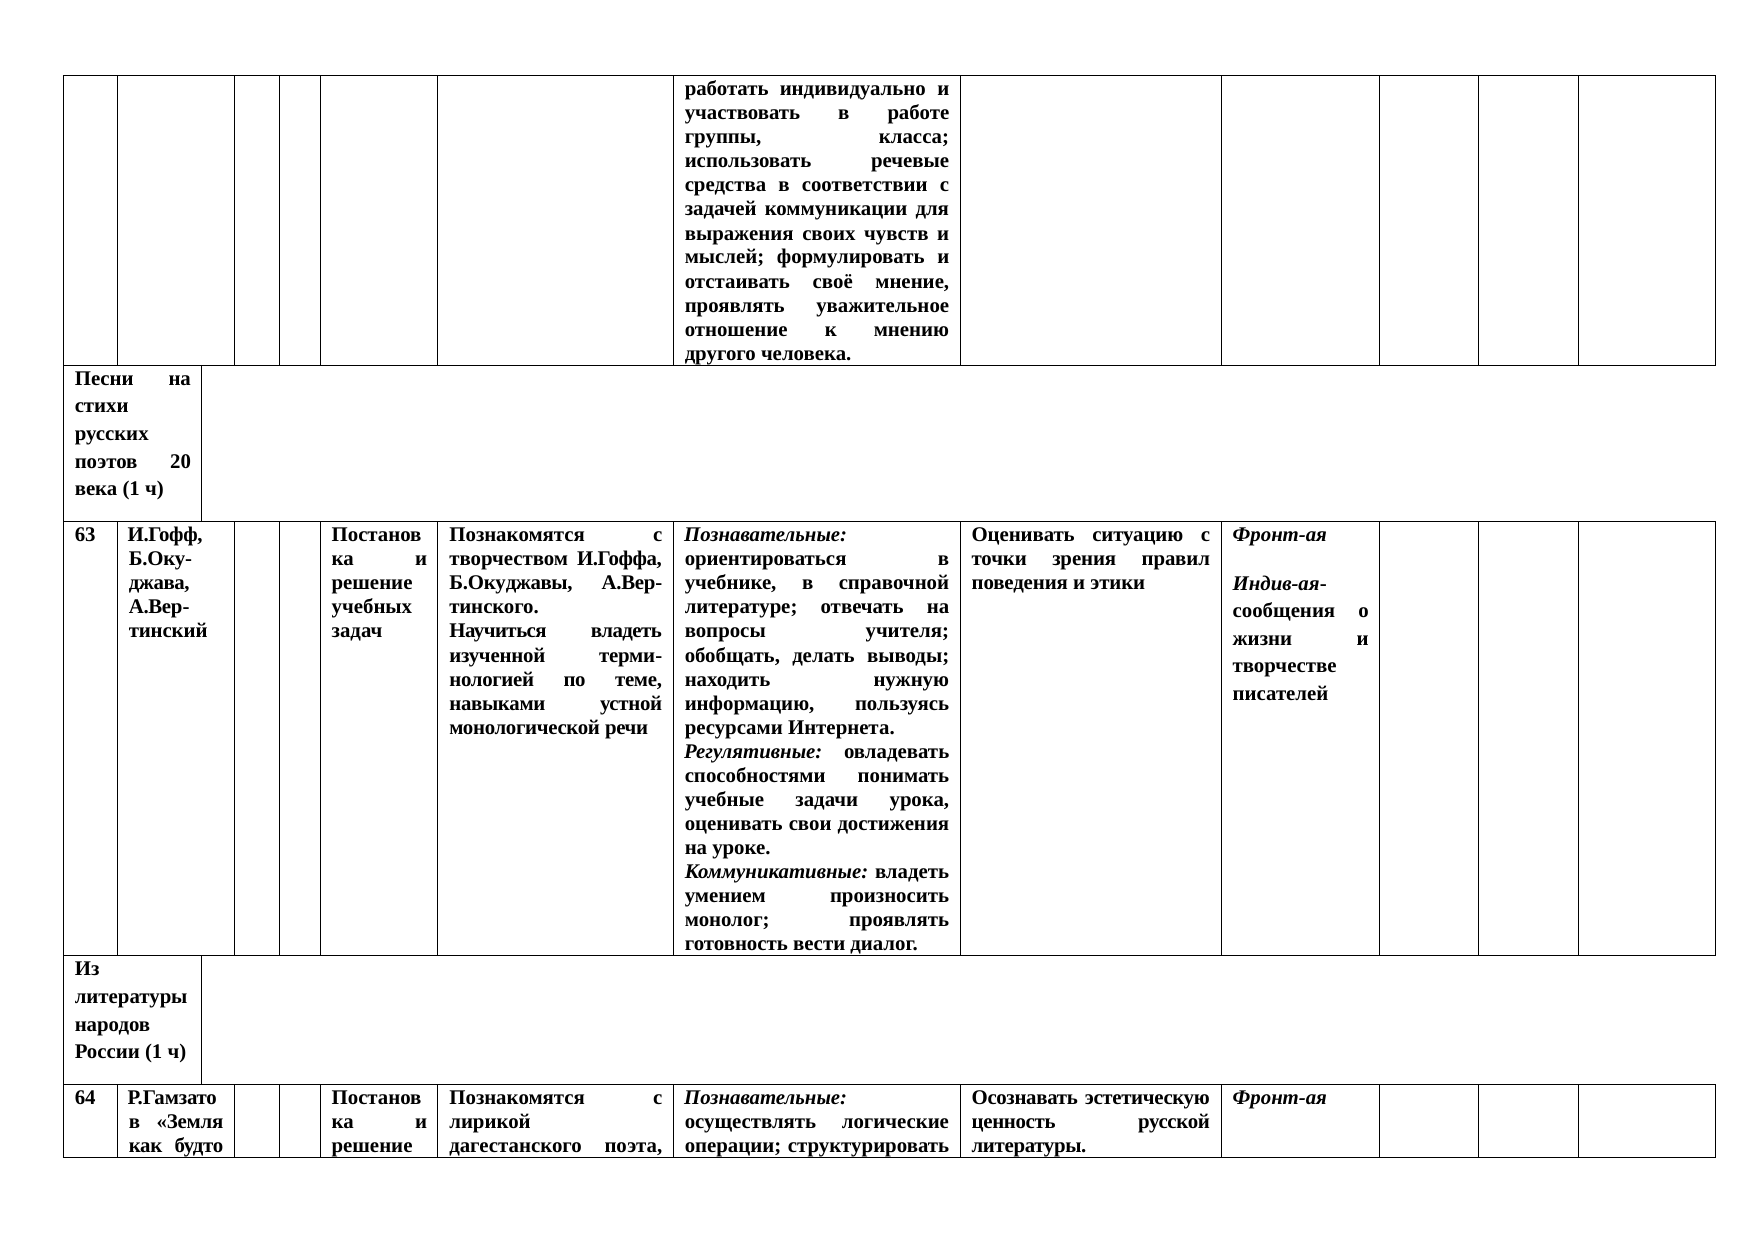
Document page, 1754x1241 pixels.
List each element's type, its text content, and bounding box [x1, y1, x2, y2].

table_cell [235, 522, 279, 955]
table_cell [438, 76, 673, 365]
table_cell [1579, 76, 1715, 365]
table_cell [280, 522, 320, 955]
table_cell [202, 956, 1716, 1084]
table_cell Постановка и решение [321, 1085, 437, 1157]
table_cell Оценивать ситуацию с точки зрения правил поведения и этики [961, 522, 1221, 955]
table_cell [1479, 1085, 1578, 1157]
table_cell [321, 76, 437, 365]
table_cell Из литературы народов России (1 ч) [64, 956, 201, 1084]
table_cell Фронт-ая [1222, 1085, 1379, 1157]
table_cell Познакомятся с творчеством И.Гоффа, Б.Оку­джавы, А.Вер­тинского. Научиться владеть изученной терми­нологией по теме, навыками устной монологической речи [438, 522, 673, 955]
table_cell [64, 76, 117, 365]
table_cell Постановка и решение учебных задач [321, 522, 437, 955]
table_cell Познавательные: ориентироваться в учебнике, в справочной литературе; отвечать на вопросы учителя; обобщать, делать выводы; находить нужную информацию, пользуясь ресурсами Интернета. Регулятивные: овладевать способностями понимать учебные задачи урока, оценивать свои достижения на уроке. Коммуникативные: владеть умением произносить монолог; проявлять готовность вести диалог. [674, 522, 960, 955]
table_cell [961, 76, 1221, 365]
table_cell 64 [64, 1085, 117, 1157]
table_cell И.Гофф, Б.Оку­джава, А.Вер­тинский [118, 522, 234, 955]
table_cell Песни на стихи русских поэтов 20 века (1 ч) [64, 366, 201, 521]
table_cell Фронт-ая Индив-ая- сообщения о жизни и творчестве писателей [1222, 522, 1379, 955]
table_cell [1579, 1085, 1715, 1157]
table_cell [235, 1085, 279, 1157]
table_cell [235, 76, 279, 365]
table_cell [280, 1085, 320, 1157]
table_cell Познакомятся с лирикой дагестанского поэта, [438, 1085, 673, 1157]
table_cell [280, 76, 320, 365]
table_cell [202, 366, 1716, 521]
table_cell [118, 76, 234, 365]
table_cell [1579, 522, 1715, 955]
table_cell [1380, 522, 1478, 955]
table_cell [1380, 76, 1478, 365]
table_cell [1380, 1085, 1478, 1157]
table_cell [1222, 76, 1379, 365]
table_cell [1479, 522, 1578, 955]
table_cell [1479, 76, 1578, 365]
table_cell 63 [64, 522, 117, 955]
